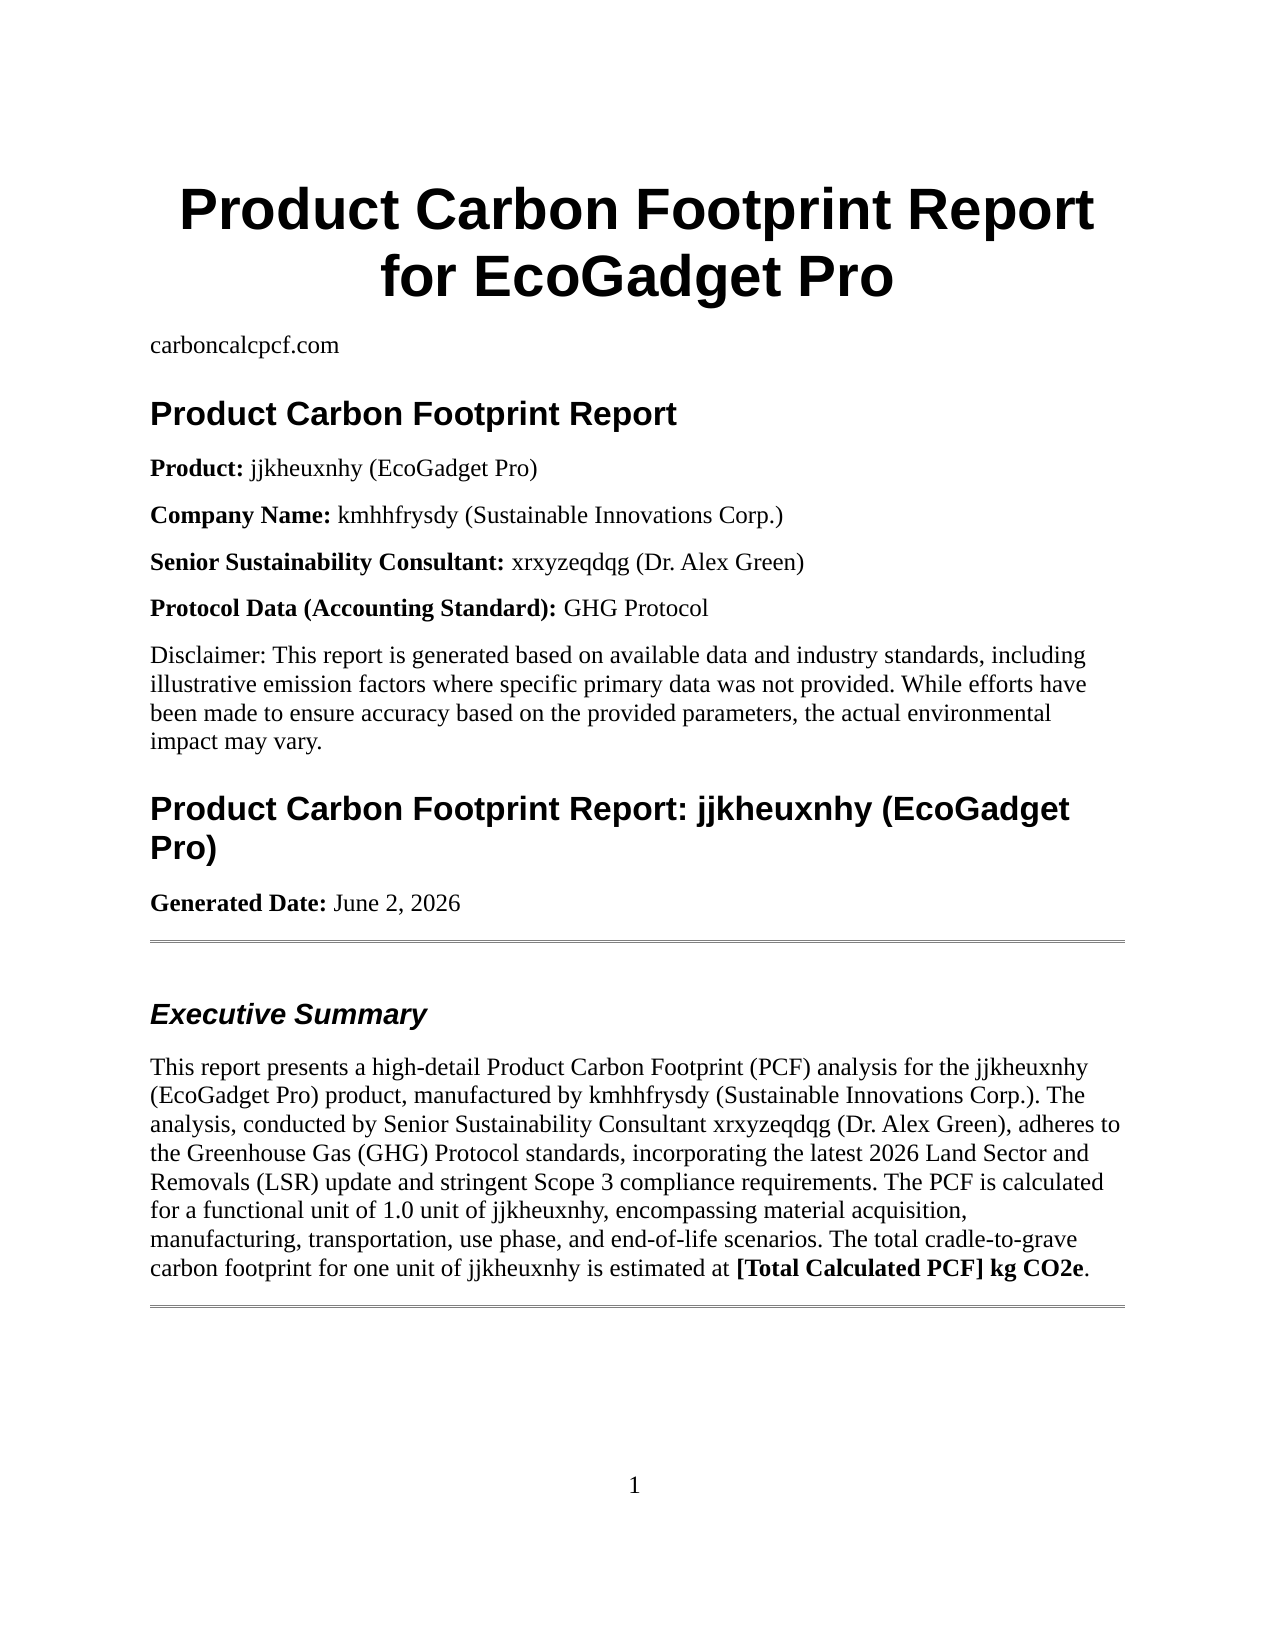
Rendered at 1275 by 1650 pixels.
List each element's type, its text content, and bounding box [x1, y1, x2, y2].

text Company Name: kmhhfrysdy (Sustainable Innovations Corp.) [150, 500, 1125, 529]
subtitle Executive Summary [150, 997, 1125, 1030]
text Senior Sustainability Consultant: xrxyzeqdqg (Dr. Alex Green) [150, 547, 1125, 576]
subtitle Product Carbon Footprint Report [150, 393, 1125, 432]
text Protocol Data (Accounting Standard): GHG Protocol [150, 593, 1125, 622]
text Product: jjkheuxnhy (EcoGadget Pro) [150, 453, 1125, 482]
text carboncalcpcf.com [150, 331, 1125, 359]
text This report presents a high-detail Product Carbon Footprint (PCF) analysis for the jjkheuxnhy (EcoGadget Pro) product, manufactured by kmhhfrysdy (Sustainable Innovations Corp.). The analysis, conducted by Senior Sustainability Consultant xrxyzeqdqg (Dr. Alex Green), adheres to the Greenhouse Gas (GHG) Protocol standards, incorporating the latest 2026 Land Sector and Removals (LSR) update and stringent Scope 3 compliance requirements. The PCF is calculated for a functional unit of 1.0 unit of jjkheuxnhy, encompassing material acquisition, manufacturing, transportation, use phase, and end-of-life scenarios. The total cradle-to-grave carbon footprint for one unit of jjkheuxnhy is estimated at [Total Calculated PCF] kg CO2e. [150, 1052, 1125, 1282]
subtitle Product Carbon Footprint Report: jjkheuxnhy (EcoGadget Pro) [150, 789, 1125, 866]
text Generated Date: June 2, 2026 [150, 888, 1125, 917]
text Disclaimer: This report is generated based on available data and industry standards, including illustrative emission factors where specific primary data was not provided. While efforts have been made to ensure accuracy based on the provided parameters, the actual environmental impact may vary. [150, 640, 1125, 755]
title Product Carbon Footprint Report for EcoGadget Pro [150, 175, 1125, 309]
